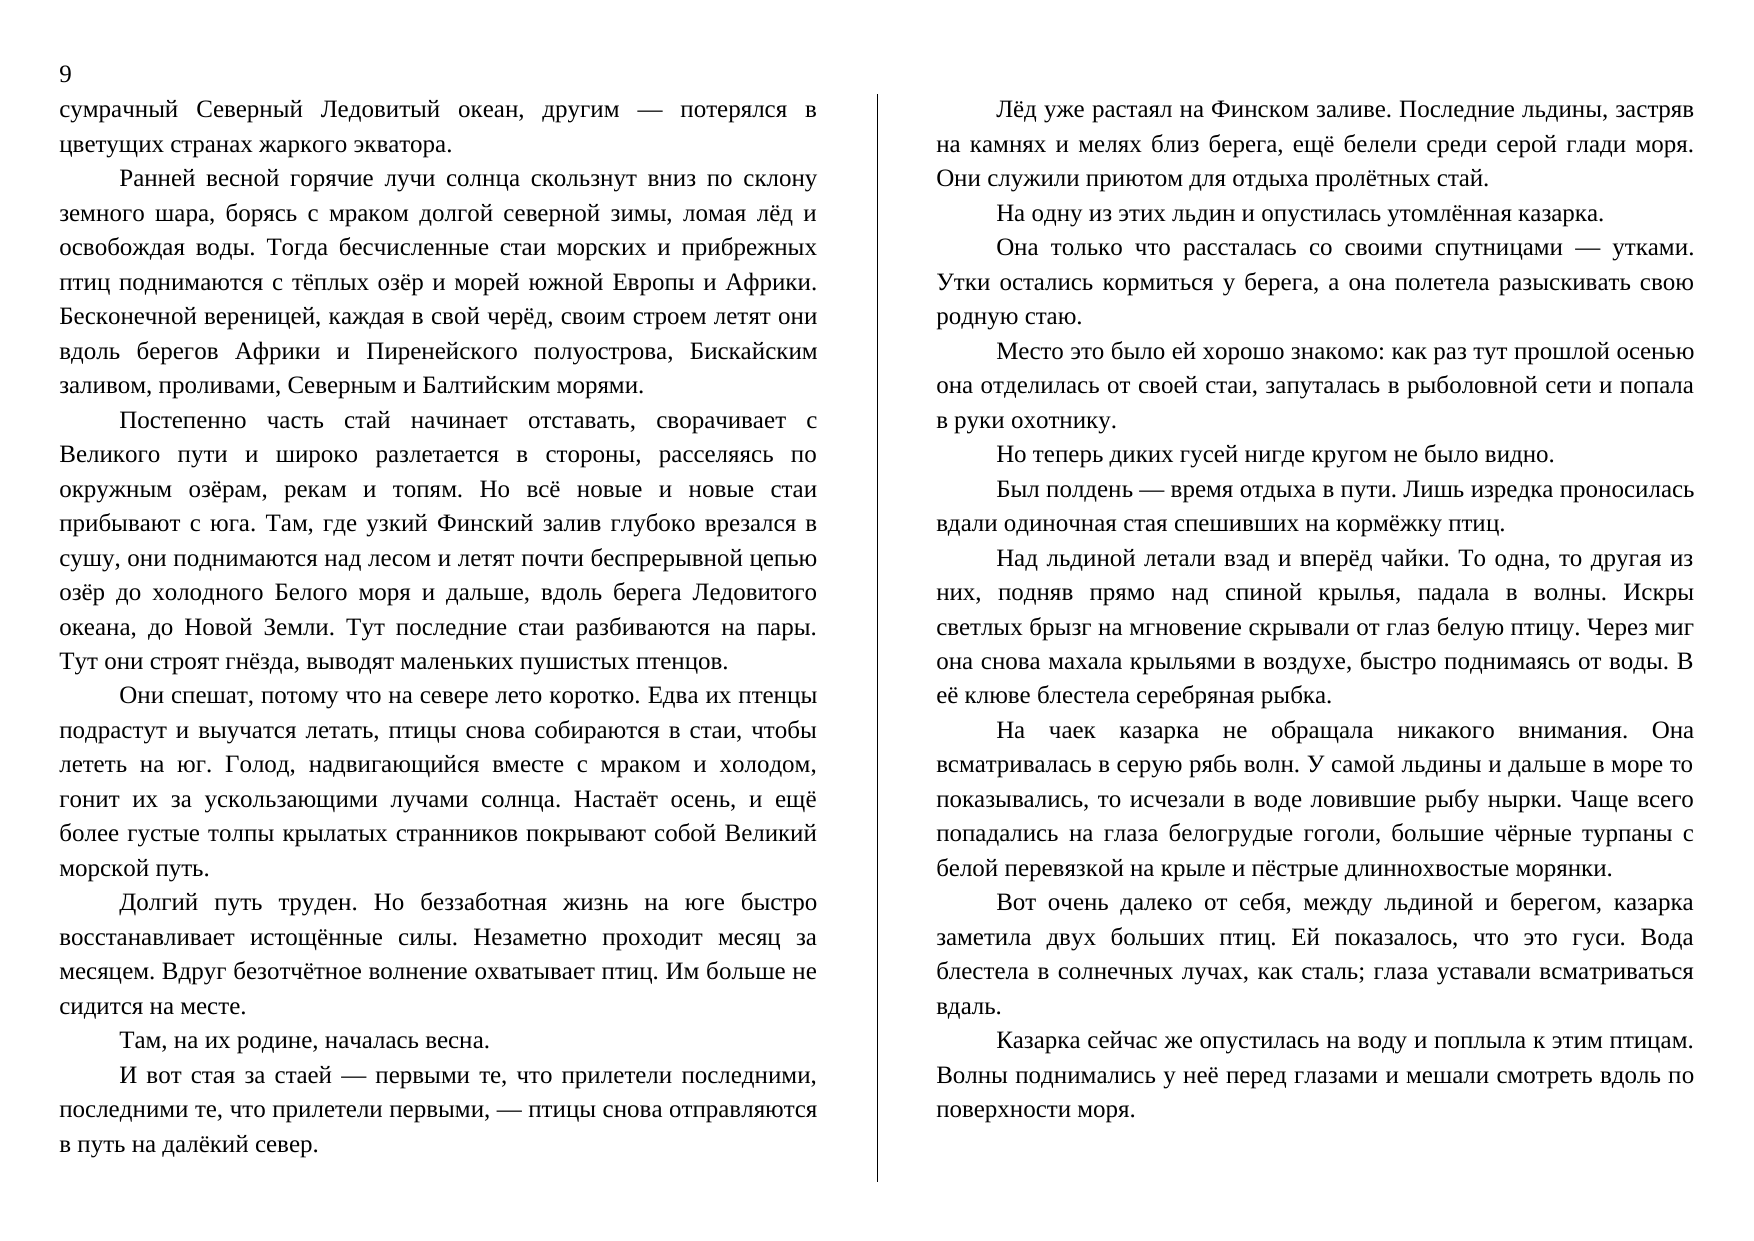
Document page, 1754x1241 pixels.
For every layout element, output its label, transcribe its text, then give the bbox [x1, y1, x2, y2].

text сумрачный Северный Ледовитый океан, другим — потерялся в цветущих странах жаркого экватора. [59, 94, 818, 158]
text Но теперь диких гусей нигде кругом не было видно. [936, 439, 1695, 468]
text На одну из этих льдин и опустилась утомлённая казарка. [936, 198, 1695, 227]
text Там, на их родине, началась весна. [59, 1025, 818, 1054]
text И вот стая за стаей — первыми те, что прилетели последними, последними те, что прилетели первыми, — птицы снова отправляются в путь на далёкий север. [59, 1060, 818, 1158]
text Место это было ей хорошо знакомо: как раз тут прошлой осенью она отделилась от своей стаи, запуталась в рыболовной сети и попала в руки охотнику. [936, 336, 1695, 433]
text Над льдиной летали взад и вперёд чайки. То одна, то другая из них, подняв прямо над спиной крылья, падала в волны. Искры светлых брызг на мгновение скрывали от глаз белую птицу. Через миг она снова махала крыльями в воздухе, быстро поднимаясь от воды. В её клюве блестела серебряная рыбка. [936, 543, 1695, 709]
text Долгий путь труден. Но беззаботная жизнь на юге быстро восстанавливает истощённые силы. Незаметно проходит месяц за месяцем. Вдруг безотчётное волнение охватывает птиц. Им больше не сидится на месте. [59, 887, 818, 1020]
text На чаек казарка не обращала никакого внимания. Она всматривалась в серую рябь волн. У самой льдины и дальше в море то показывались, то исчезали в воде ловившие рыбу нырки. Чаще всего попадались на глаза белогрудые гоголи, большие чёрные турпаны с белой перевязкой на крыле и пёстрые длиннохвостые морянки. [936, 715, 1695, 882]
text Постепенно часть стай начинает отставать, сворачивает с Великого пути и широко разлетается в стороны, расселяясь по окружным озёрам, рекам и топям. Но всё новые и новые стаи прибывают с юга. Там, где узкий Финский залив глубоко врезался в сушу, они поднимаются над лесом и летят почти беспрерывной цепью озёр до холодного Белого моря и дальше, вдоль берега Ледовитого океана, до Новой Земли. Тут последние стаи разбиваются на пары. Тут они строят гнёзда, выводят маленьких пушистых птенцов. [59, 405, 818, 675]
text Вот очень далеко от себя, между льдиной и берегом, казарка заметила двух больших птиц. Ей показалось, что это гуси. Вода блестела в солнечных лучах, как сталь; глаза уставали всматриваться вдаль. [936, 887, 1695, 1020]
text Она только что рассталась со своими спутницами — утками. Утки остались кормиться у берега, а она полетела разыскивать свою родную стаю. [936, 232, 1695, 330]
text Лёд уже растаял на Финском заливе. Последние льдины, застряв на камнях и мелях близ берега, ещё белели среди серой глади моря. Они служили приютом для отдыха пролётных стай. [936, 94, 1695, 192]
text Казарка сейчас же опустилась на воду и поплыла к этим птицам. Волны поднимались у неё перед глазами и мешали смотреть вдоль по поверхности моря. [936, 1025, 1695, 1123]
text Был полдень — время отдыха в пути. Лишь изредка проносилась вдали одиночная стая спешивших на кормёжку птиц. [936, 474, 1695, 537]
text Они спешат, потому что на севере лето коротко. Едва их птенцы подрастут и выучатся летать, птицы снова собираются в стаи, чтобы лететь на юг. Голод, надвигающийся вместе с мраком и холодом, гонит их за ускользающими лучами солнца. Настаёт осень, и ещё более густые толпы крылатых странников покрывают собой Великий морской путь. [59, 681, 818, 882]
text Ранней весной горячие лучи солнца скользнут вниз по склону земного шара, борясь с мраком долгой северной зимы, ломая лёд и освобождая воды. Тогда бесчисленные стаи морских и прибрежных птиц поднимаются с тёплых озёр и морей южной Европы и Африки. Бесконечной вереницей, каждая в свой черёд, своим строем летят они вдоль берегов Африки и Пиренейского полуострова, Бискайским заливом, проливами, Северным и Балтийским морями. [59, 163, 818, 399]
